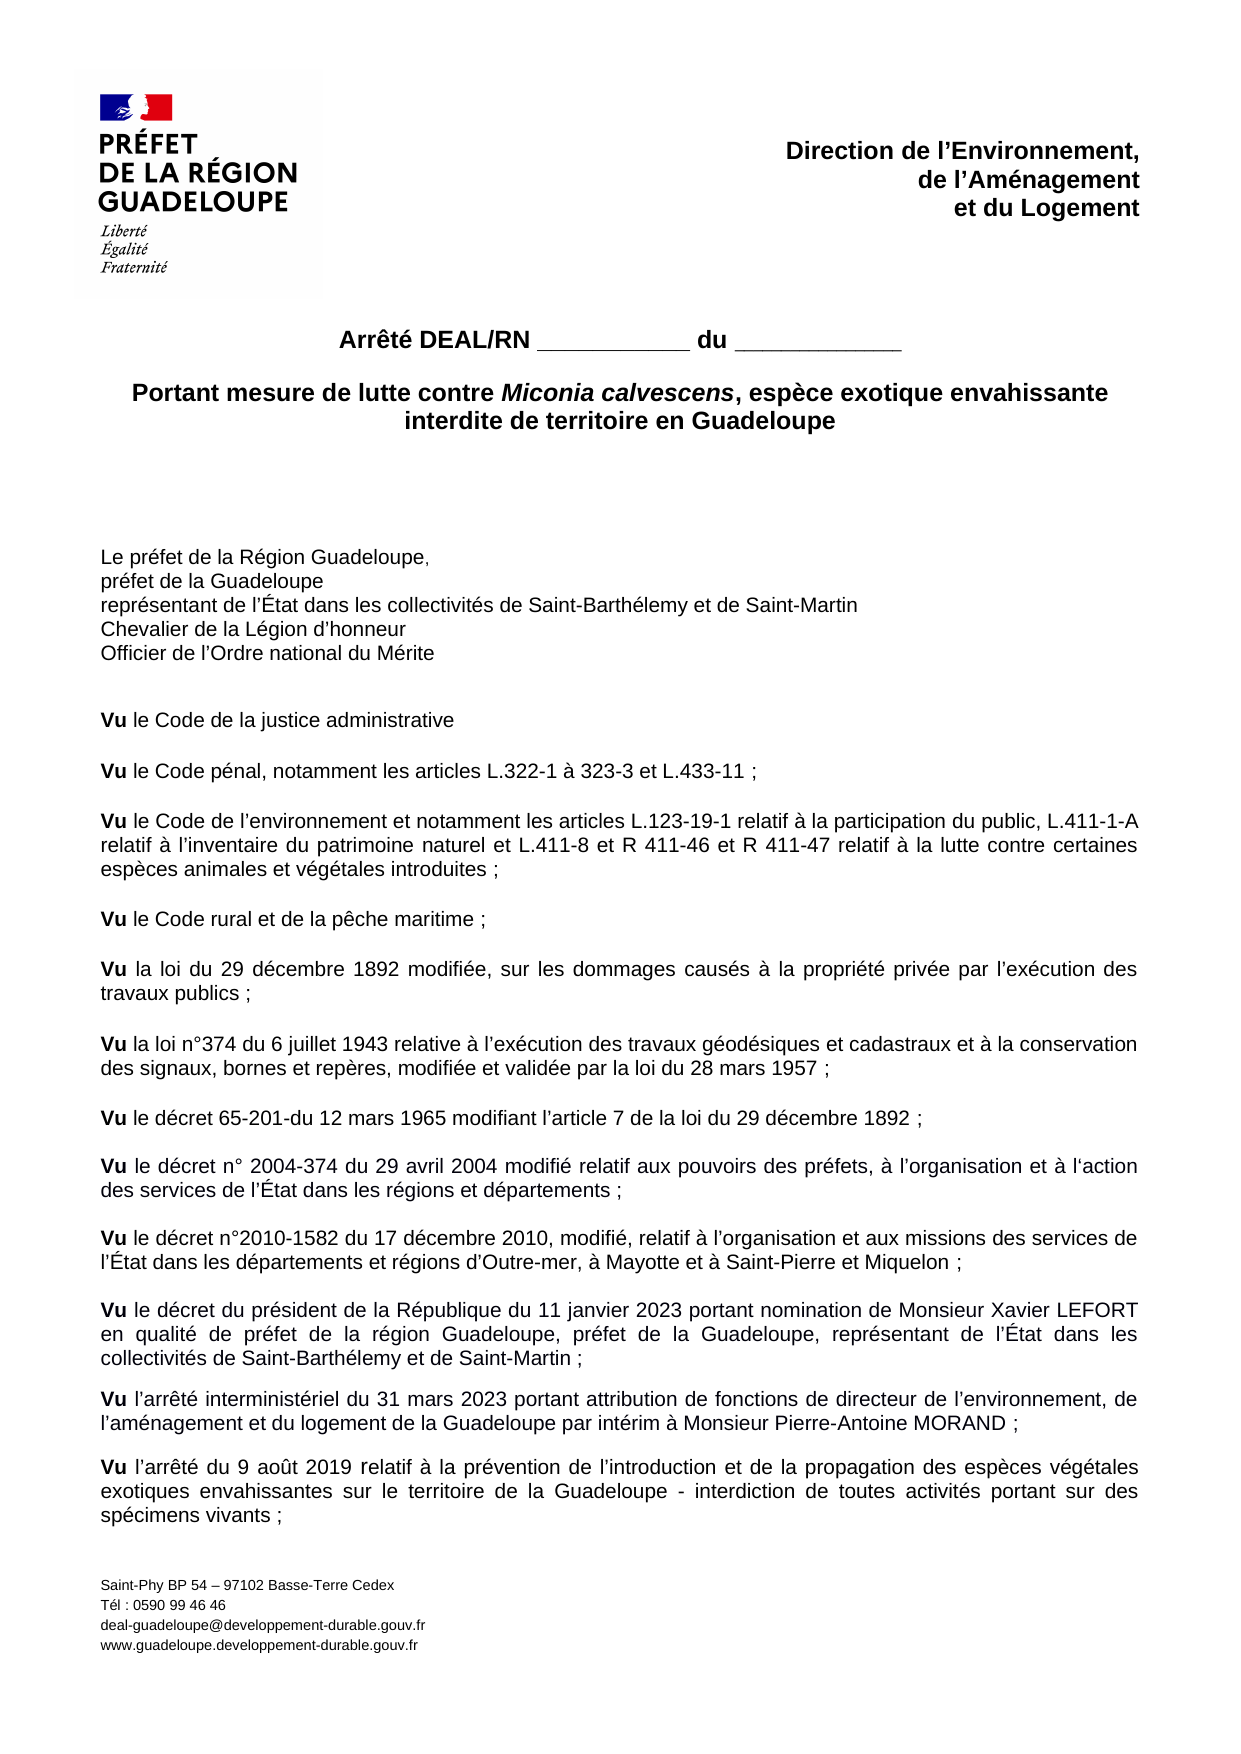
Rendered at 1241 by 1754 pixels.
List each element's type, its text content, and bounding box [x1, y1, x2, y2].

text Portant mesure de lutte contre Miconia calvescens, espèce exotique envahissante interdite de territoire en Guadeloupe [100, 377, 1140, 435]
picture [74, 69, 323, 299]
text Vu le décret n°2010-1582 du 17 décembre 2010, modifié, relatif à l’organisation et aux missions des services de l’État dans les départements et régions d’Outre-mer, à Mayotte et à Saint-Pierre et Miquelon ; [100, 1226, 1140, 1273]
text Vu la loi n°374 du 6 juillet 1943 relative à l’exécution des travaux géodésiques et cadastraux et à la conservation des signaux, bornes et repères, modifiée et validée par la loi du 28 mars 1957 ; [100, 1032, 1140, 1079]
text Vu le décret n° 2004-374 du 29 avril 2004 modiﬁé relatif aux pouvoirs des préfets, à l’organisation et à l‘action des services de l’État dans les régions et départements ; [100, 1154, 1140, 1202]
subtitle Arrêté DEAL/RN ___________ du __________________ [100, 325, 1140, 353]
text Officier de l’Ordre national du Mérite [100, 641, 1140, 665]
text préfet de la Guadeloupe [100, 569, 1140, 593]
text Vu l’arrêté interministériel du 31 mars 2023 portant attribution de fonctions de directeur de l’environnement, de l’aménagement et du logement de la Guadeloupe par intérim à Monsieur Pierre-Antoine MORAND ; [100, 1387, 1140, 1435]
text Chevalier de la Légion d’honneur [100, 617, 1140, 641]
text Le préfet de la Région Guadeloupe, [100, 545, 1140, 569]
text Vu l’arrêté du 9 août 2019 relatif à la prévention de l’introduction et de la propagation des espèces végétales exotiques envahissantes sur le territoire de la Guadeloupe - interdiction de toutes activités portant sur des spécimens vivants ; [100, 1453, 1140, 1527]
text Vu le Code rural et de la pêche maritime ; [100, 907, 1140, 931]
text Vu le Code de la justice administrative [100, 708, 1140, 732]
text représentant de l’État dans les collectivités de Saint-Barthélemy et de Saint-Martin [100, 593, 1140, 617]
text Vu le Code de l’environnement et notamment les articles L.123-19-1 relatif à la participation du public, L.411-1-A relatif à l’inventaire du patrimoine naturel et L.411-8 et R 411-46 et R 411-47 relatif à la lutte contre certaines espèces animales et végétales introduites ; [100, 809, 1140, 881]
text Vu le décret 65-201-du 12 mars 1965 modifiant l’article 7 de la loi du 29 décembre 1892 ; [100, 1106, 1140, 1130]
text Vu le Code pénal, notamment les articles L.322-1 à 323-3 et L.433-11 ; [100, 758, 1140, 782]
text Vu la loi du 29 décembre 1892 modifiée, sur les dommages causés à la propriété privée par l’exécution des travaux publics ; [100, 957, 1140, 1005]
text Vu le décret du président de la République du 11 janvier 2023 portant nomination de Monsieur Xavier LEFORT en qualité de préfet de la région Guadeloupe, préfet de la Guadeloupe, représentant de l’État dans les collectivités de Saint-Barthélemy et de Saint-Martin ; [100, 1297, 1140, 1369]
